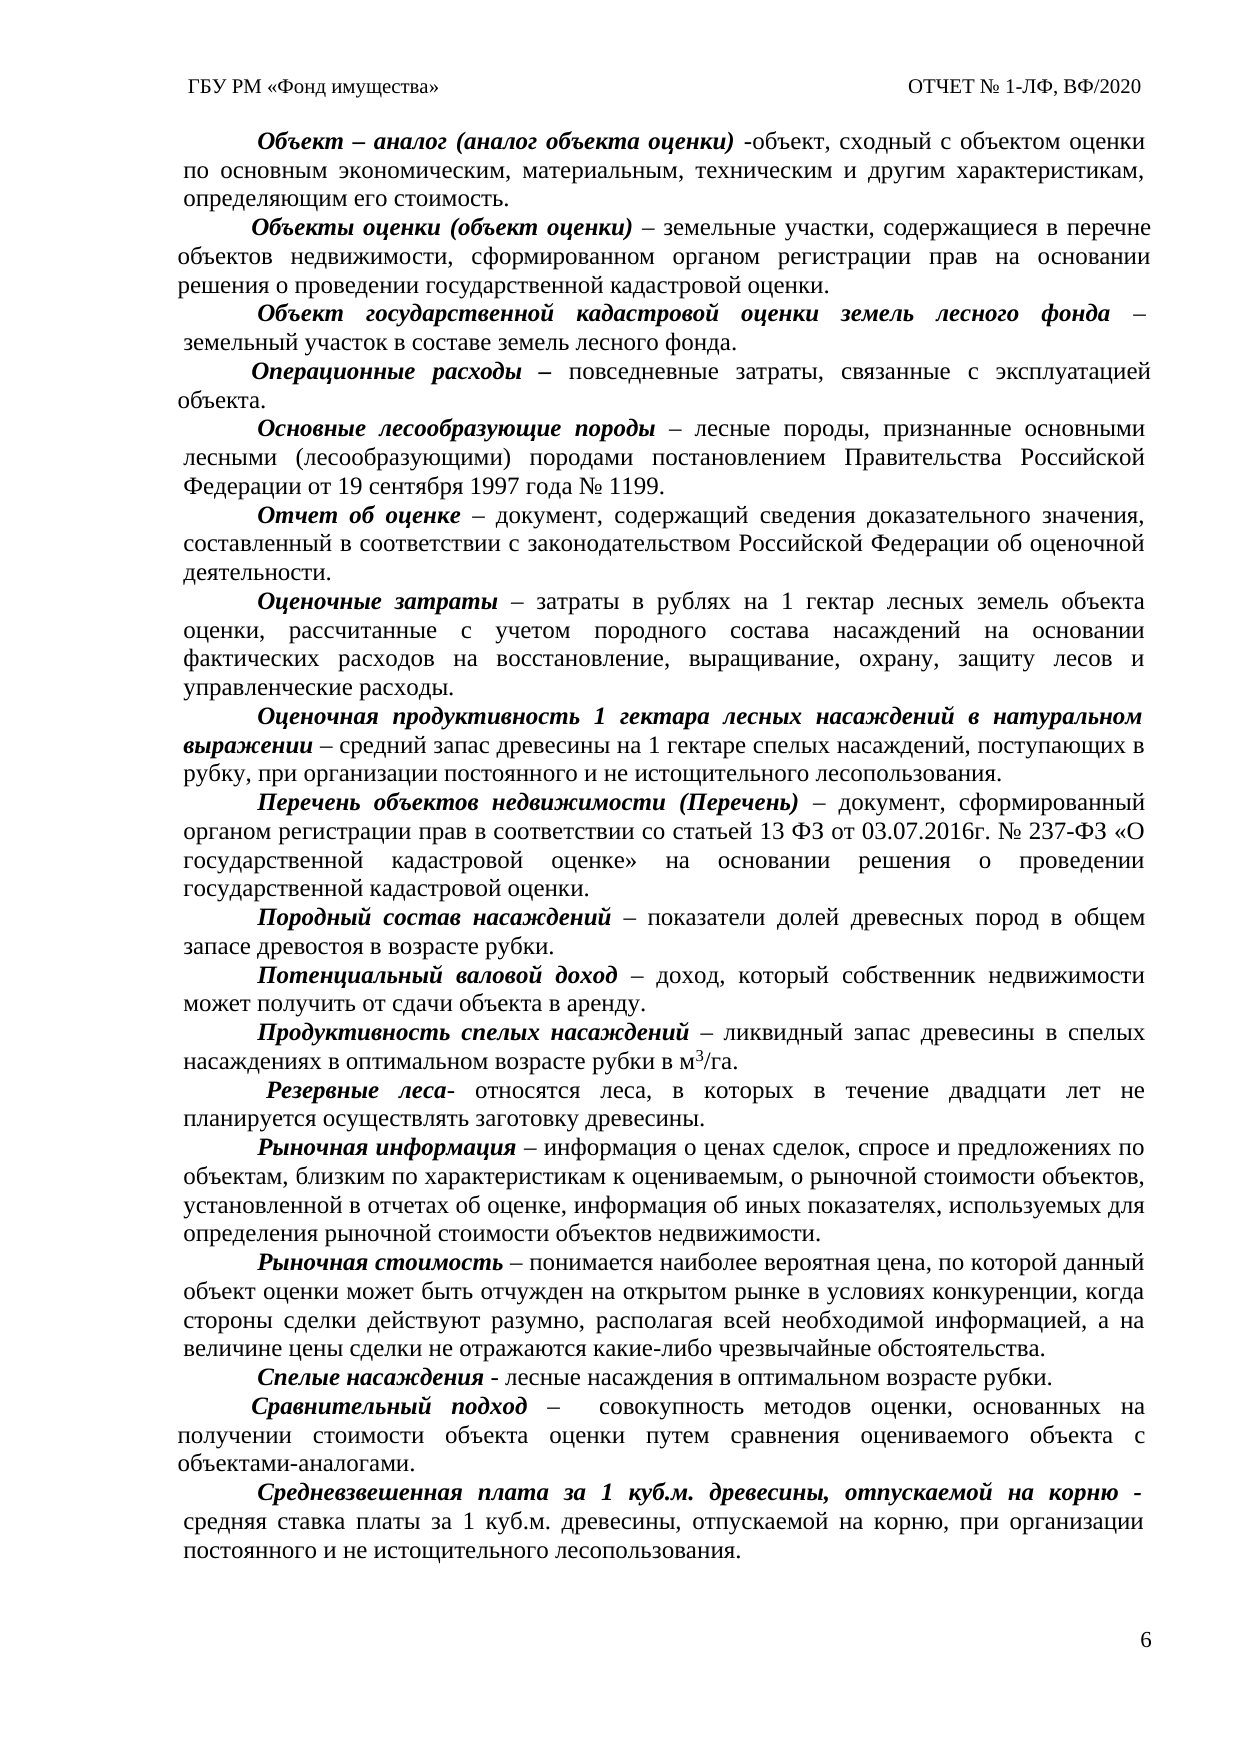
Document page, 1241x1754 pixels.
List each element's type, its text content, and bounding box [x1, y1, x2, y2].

text Средневзвешенная плата за 1 куб.м. древесины, отпускаемой на корню - средняя ставка платы за 1 куб.м. древесины, отпускаемой на корню, при организации постоянного и не истощительного лесопользования. [183, 1477, 1146, 1563]
text Оценочная продуктивность 1 гектара лесных насаждений в натуральном выражении – средний запас древесины на 1 гектаре спелых насаждений, поступающих в рубку, при организации постоянного и не истощительного лесопользования. [183, 701, 1146, 787]
text Спелые насаждения - лесные насаждения в оптимальном возрасте рубки. [183, 1362, 1146, 1391]
text Сравнительный подход – совокупность методов оценки, основанных на получении стоимости объекта оценки путем сравнения оцениваемого объекта с объектами-аналогами. [177, 1391, 1146, 1477]
text Объект – аналог (аналог объекта оценки) -объект, сходный с объектом оценки по основным экономическим, материальным, техническим и другим характеристикам, определяющим его стоимость. [183, 126, 1146, 212]
text Оценочные затраты – затраты в рублях на 1 гектар лесных земель объекта оценки, рассчитанные с учетом породного состава насаждений на основании фактических расходов на восстановление, выращивание, охрану, защиту лесов и управленческие расходы. [183, 586, 1146, 701]
text Перечень объектов недвижимости (Перечень) – документ, сформированный органом регистрации прав в соответствии со статьей 13 ФЗ от 03.07.2016г. № 237-ФЗ «О государственной кадастровой оценке» на основании решения о проведении государственной кадастровой оценки. [183, 787, 1146, 902]
text Операционные расходы – повседневные затраты, связанные с эксплуатацией объекта. [177, 356, 1152, 413]
text Резервные леса- относятся леса, в которых в течение двадцати лет не планируется осуществлять заготовку древесины. [183, 1075, 1146, 1132]
text Объекты оценки (объект оценки) – земельные участки, содержащиеся в перечне объектов недвижимости, сформированном органом регистрации прав на основании решения о проведении государственной кадастровой оценки. [177, 212, 1152, 298]
text Отчет об оценке – документ, содержащий сведения доказательного значения, составленный в соответствии с законодательством Российской Федерации об оценочной деятельности. [183, 500, 1146, 586]
text Рыночная информация – информация о ценах сделок, спросе и предложениях по объектам, близким по характеристикам к оцениваемым, о рыночной стоимости объектов, установленной в отчетах об оценке, информация об иных показателях, используемых для определения рыночной стоимости объектов недвижимости. [183, 1132, 1146, 1247]
text Объект государственной кадастровой оценки земель лесного фонда – земельный участок в составе земель лесного фонда. [183, 298, 1146, 356]
text Породный состав насаждений – показатели долей древесных пород в общем запасе древостоя в возрасте рубки. [183, 902, 1146, 960]
text Продуктивность спелых насаждений – ликвидный запас древесины в спелых насаждениях в оптимальном возрасте рубки в м3/га. [183, 1017, 1146, 1075]
text Основные лесообразующие породы – лесные породы, признанные основными лесными (лесообразующими) породами постановлением Правительства Российской Федерации от 19 сентября 1997 года № 1199. [183, 413, 1146, 500]
text Рыночная стоимость – понимается наиболее вероятная цена, по которой данный объект оценки может быть отчужден на открытом рынке в условиях конкуренции, когда стороны сделки действуют разумно, располагая всей необходимой информацией, а на величине цены сделки не отражаются какие-либо чрезвычайные обстоятельства. [183, 1247, 1146, 1362]
text Потенциальный валовой доход – доход, который собственник недвижимости может получить от сдачи объекта в аренду. [183, 960, 1146, 1017]
